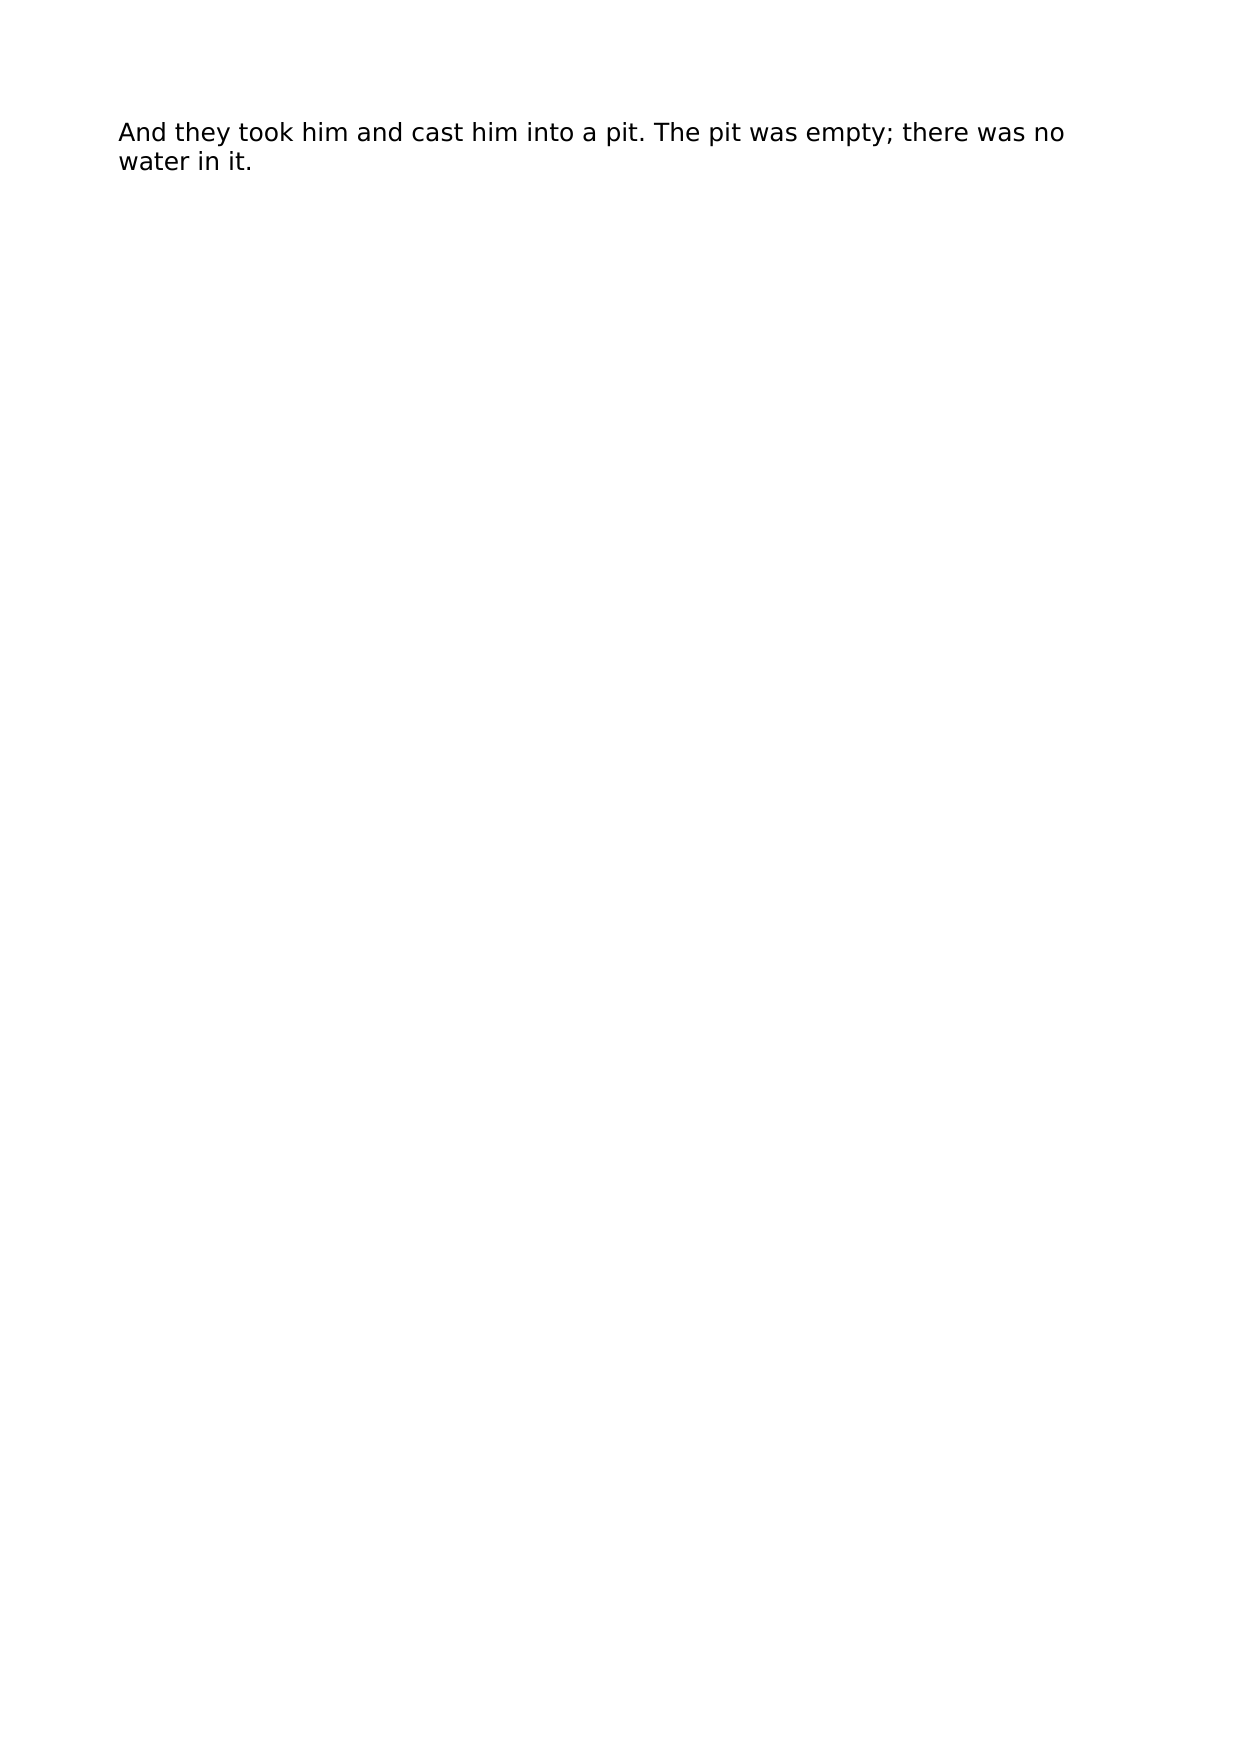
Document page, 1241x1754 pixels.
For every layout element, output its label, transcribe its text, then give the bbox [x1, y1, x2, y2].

text And they took him and cast him into a pit. The pit was empty; there was no water in it. [118, 118, 1122, 176]
